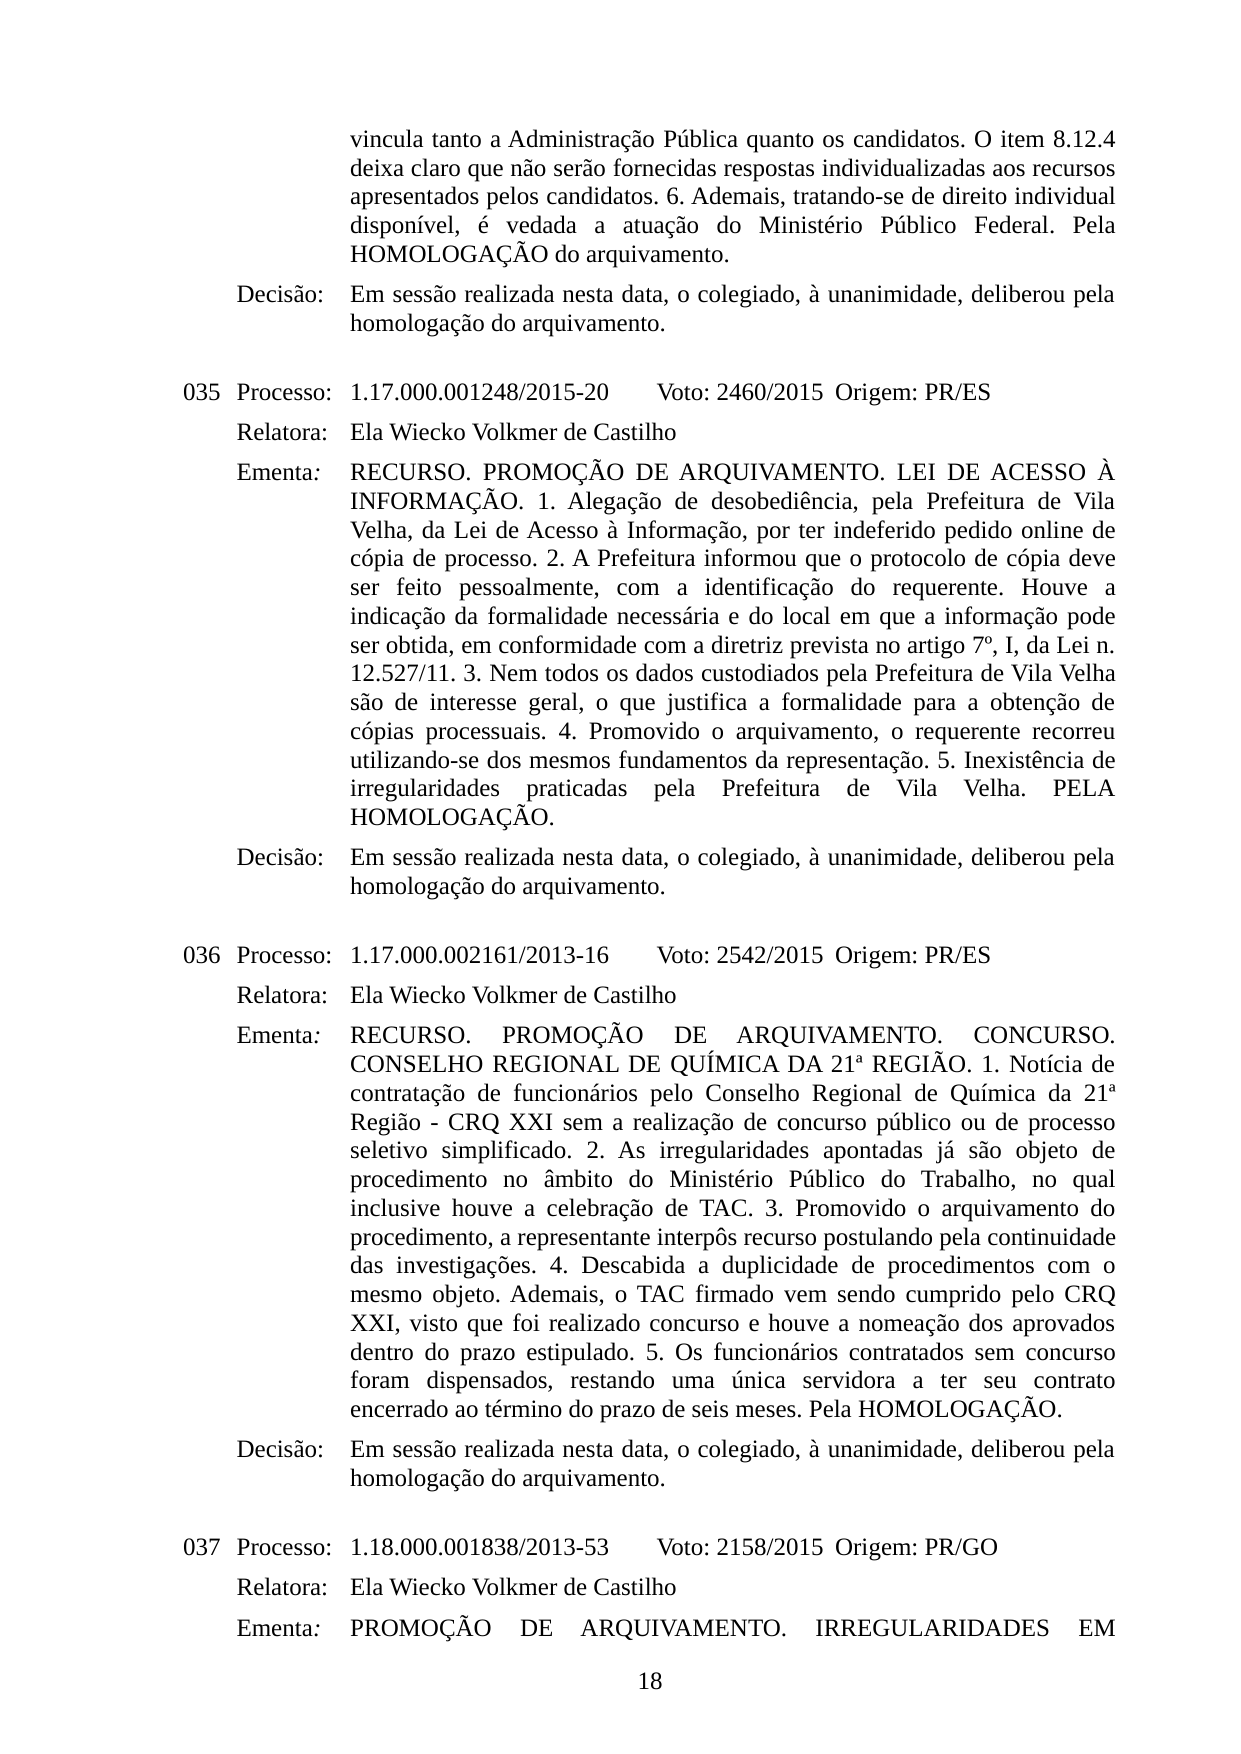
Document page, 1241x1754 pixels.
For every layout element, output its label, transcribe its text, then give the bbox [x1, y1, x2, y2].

table_cell [177, 411, 231, 451]
table_cell Decisão: [231, 1429, 344, 1498]
table_cell [177, 273, 231, 342]
table_cell [177, 1567, 231, 1607]
table_cell Decisão: [231, 837, 344, 906]
table_cell Ela Wiecko Volkmer de Castilho [344, 1567, 1122, 1607]
table_cell [177, 1607, 231, 1647]
table_cell Relatora: [231, 411, 344, 451]
table_header Origem: PR/GO [829, 1526, 1122, 1567]
table_cell RECURSO. PROMOÇÃO DE ARQUIVAMENTO. LEI DE ACESSO À INFORMAÇÃO. 1. Alegação de desobediência, pela Prefeitura de Vila Velha, da Lei de Acesso à Informação, por ter indeferido pedido online de cópia de processo. 2. A Prefeitura informou que o protocolo de cópia deve ser feito pessoalmente, com a identificação do requerente. Houve a indicação da formalidade necessária e do local em que a informação pode ser obtida, em conformidade com a diretriz prevista no artigo 7º, I, da Lei n. 12.527/11. 3. Nem todos os dados custodiados pela Prefeitura de Vila Velha são de interesse geral, o que justifica a formalidade para a obtenção de cópias processuais. 4. Promovido o arquivamento, o requerente recorreu utilizando-se dos mesmos fundamentos da representação. 5. Inexistência de irregularidades praticadas pela Prefeitura de Vila Velha. PELA HOMOLOGAÇÃO. [344, 451, 1122, 837]
table_header Processo: [231, 371, 344, 411]
table_header Origem: PR/ES [829, 371, 1122, 411]
table_header 1.17.000.002161/2013-16 [344, 934, 651, 974]
table_cell [177, 975, 231, 1015]
table_cell PROMOÇÃO DE ARQUIVAMENTO. IRREGULARIDADES EM [344, 1607, 1122, 1647]
table_cell Em sessão realizada nesta data, o colegiado, à unanimidade, deliberou pela homologação do arquivamento. [344, 273, 1122, 342]
table_cell [177, 451, 231, 837]
table_header Voto: 2460/2015 [651, 371, 829, 411]
table_cell Decisão: [231, 273, 344, 342]
table_header Processo: [231, 934, 344, 974]
table_header 1.17.000.001248/2015-20 [344, 371, 651, 411]
table_header 037 [177, 1526, 231, 1567]
table_header 1.18.000.001838/2013-53 [344, 1526, 651, 1567]
table_cell Ementa: [231, 1607, 344, 1647]
table_cell Ementa: [231, 1015, 344, 1429]
table_header Processo: [231, 1526, 344, 1567]
table_cell [177, 837, 231, 906]
table_cell Em sessão realizada nesta data, o colegiado, à unanimidade, deliberou pela homologação do arquivamento. [344, 837, 1122, 906]
table_cell Em sessão realizada nesta data, o colegiado, à unanimidade, deliberou pela homologação do arquivamento. [344, 1429, 1122, 1498]
table_cell vincula tanto a Administração Pública quanto os candidatos. O item 8.12.4 deixa claro que não serão fornecidas respostas individualizadas aos recursos apresentados pelos candidatos. 6. Ademais, tratando-se de direito individual disponível, é vedada a atuação do Ministério Público Federal. Pela HOMOLOGAÇÃO do arquivamento. [344, 118, 1122, 273]
table_cell Relatora: [231, 1567, 344, 1607]
table_cell [177, 1429, 231, 1498]
table_cell [177, 1015, 231, 1429]
table_header Voto: 2542/2015 [651, 934, 829, 974]
table_header Origem: PR/ES [829, 934, 1122, 974]
table_cell Ela Wiecko Volkmer de Castilho [344, 411, 1122, 451]
table_header 036 [177, 934, 231, 974]
table_header Voto: 2158/2015 [651, 1526, 829, 1567]
table_cell Relatora: [231, 975, 344, 1015]
table_cell RECURSO. PROMOÇÃO DE ARQUIVAMENTO. CONCURSO. CONSELHO REGIONAL DE QUÍMICA DA 21ª REGIÃO. 1. Notícia de contratação de funcionários pelo Conselho Regional de Química da 21ª Região - CRQ XXI sem a realização de concurso público ou de processo seletivo simplificado. 2. As irregularidades apontadas já são objeto de procedimento no âmbito do Ministério Público do Trabalho, no qual inclusive houve a celebração de TAC. 3. Promovido o arquivamento do procedimento, a representante interpôs recurso postulando pela continuidade das investigações. 4. Descabida a duplicidade de procedimentos com o mesmo objeto. Ademais, o TAC firmado vem sendo cumprido pelo CRQ XXI, visto que foi realizado concurso e houve a nomeação dos aprovados dentro do prazo estipulado. 5. Os funcionários contratados sem concurso foram dispensados, restando uma única servidora a ter seu contrato encerrado ao término do prazo de seis meses. Pela HOMOLOGAÇÃO. [344, 1015, 1122, 1429]
table_header 035 [177, 371, 231, 411]
table_cell [231, 118, 344, 273]
table_cell Ela Wiecko Volkmer de Castilho [344, 975, 1122, 1015]
table_cell Ementa: [231, 451, 344, 837]
table_cell [177, 118, 231, 273]
